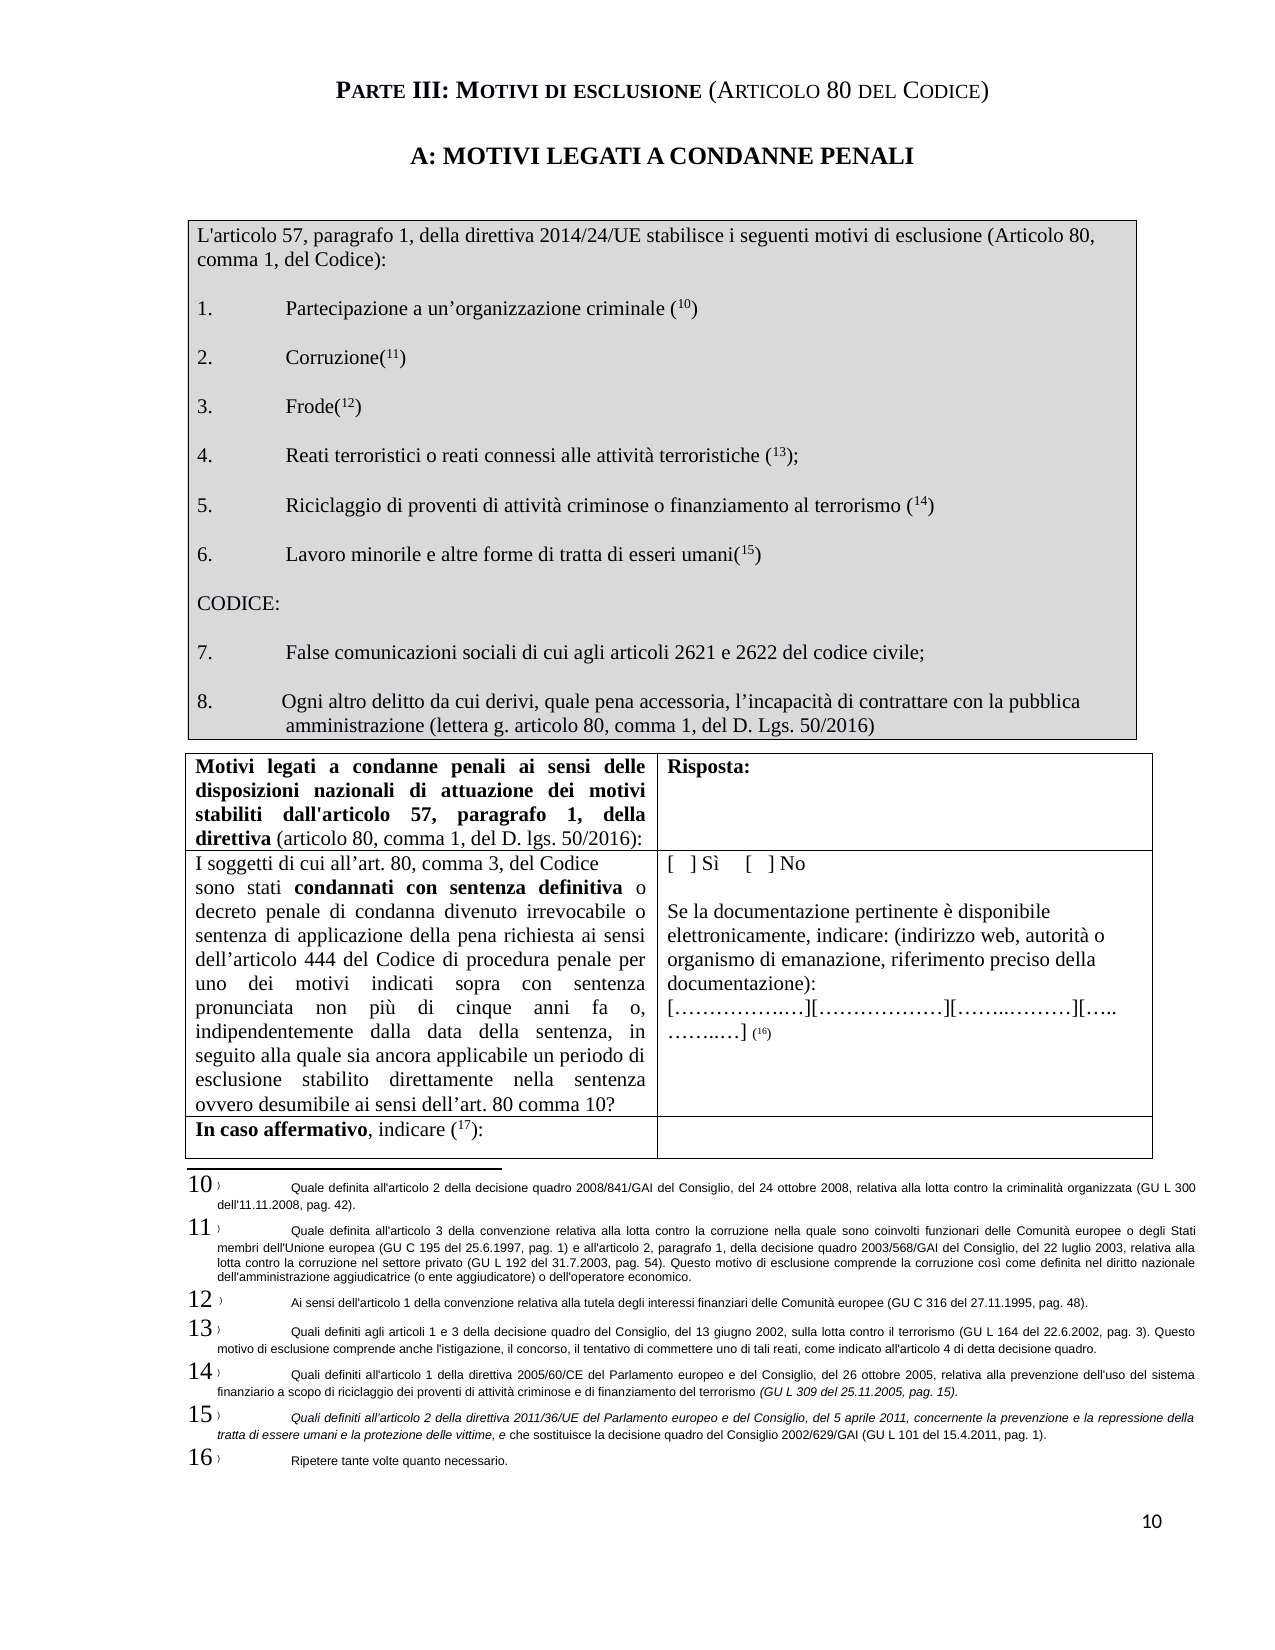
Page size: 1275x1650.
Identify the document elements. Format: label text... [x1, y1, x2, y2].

list False comunicazioni sociali di cui agli articoli 2621 e 2622 del codice civile; [189, 637, 1136, 664]
title Parte III: Motivi di esclusione (Articolo 80 del Codice) [187, 75, 1137, 104]
list ) Quali definiti all’articolo 2 della direttiva 2011/36/UE del Parlamento europeo e del Consiglio, del 5 aprile 2011, concernente la prevenzione e la repressione della tratta di essere umani e la protezione delle vittime, e che sostituisce la decisione quadro del Consiglio 2002/629/GAI (GU L 101 del 15.4.2011, pag. 1). [187, 1399, 1197, 1442]
table_cell [1153, 1116, 1192, 1157]
list Partecipazione a un’organizzazione criminale () [189, 293, 1136, 320]
list Lavoro minorile e altre forme di tratta di esseri umani() [189, 538, 1136, 566]
text L'articolo 57, paragrafo 1, della direttiva 2014/24/UE stabilisce i seguenti motivi di esclusione (Articolo 80, comma 1, del Codice): [189, 221, 1136, 271]
table_cell [174, 850, 185, 1116]
list ) Quale definita all'articolo 2 della decisione quadro 2008/841/GAI del Consiglio, del 24 ottobre 2008, relativa alla lotta contro la criminalità organizzata (GU L 300 dell'11.11.2008, pag. 42). [187, 1169, 1197, 1212]
table_cell [174, 1116, 185, 1157]
list ) Ai sensi dell'articolo 1 della convenzione relativa alla tutela degli interessi finanziari delle Comunità europee (GU C 316 del 27.11.1995, pag. 48). [187, 1284, 1197, 1313]
list ) Quali definiti agli articoli 1 e 3 della decisione quadro del Consiglio, del 13 giugno 2002, sulla lotta contro il terrorismo (GU L 164 del 22.6.2002, pag. 3). Questo motivo di esclusione comprende anche l'istigazione, il concorso, il tentativo di commettere uno di tali reati, come indicato all'articolo 4 di detta decisione quadro. [187, 1313, 1197, 1356]
list Riciclaggio di proventi di attività criminose o finanziamento al terrorismo (); [189, 489, 1136, 517]
list Reati terroristici o reati connessi alle attività terroristiche (); [189, 440, 1136, 467]
text CODICE: [189, 587, 1136, 615]
table_cell [ ] Sì [ ] No Se la documentazione pertinente è disponibile elettronicamente, indicare: (indirizzo web, autorità o organismo di emanazione, riferimento preciso della documentazione): […………….…][………………][……..………][…..……..…] () [658, 851, 1152, 1116]
table_cell In caso affermativo, indicare (): la data della condanna, del decreto penale di condanna o della sentenza di applicazione della pena su richiesta, la relativa durata e il reato commesso tra quelli riportati all’articolo 80, comma 1, lettera da a) a g) del Codice e i motivi di condanna, b) dati identificativi delle persone condannate [ ]; c) se stabilita direttamente nella sentenza di condanna la durata della pena accessoria, indicare: [186, 1117, 657, 1157]
table_cell [1153, 850, 1192, 1116]
title A: Motivi legati a condanne penali [187, 141, 1137, 170]
table_cell [658, 1117, 1152, 1157]
list ) Quali definiti all'articolo 1 della direttiva 2005/60/CE del Parlamento europeo e del Consiglio, del 26 ottobre 2005, relativa alla prevenzione dell'uso del sistema finanziario a scopo di riciclaggio dei proventi di attività criminose e di finanziamento del terrorismo (GU L 309 del 25.11.2005, pag. 15). [187, 1356, 1197, 1399]
table_header Motivi legati a condanne penali ai sensi delle disposizioni nazionali di attuazione dei motivi stabiliti dall'articolo 57, paragrafo 1, della direttiva (articolo 80, comma 1, del D. lgs. 50/2016): [186, 754, 657, 850]
list Corruzione() [189, 342, 1136, 369]
table_cell I soggetti di cui all’art. 80, comma 3, del Codice sono stati condannati con sentenza definitiva o decreto penale di condanna divenuto irrevocabile o sentenza di applicazione della pena richiesta ai sensi dell’articolo 444 del Codice di procedura penale per uno dei motivi indicati sopra con sentenza pronunciata non più di cinque anni fa o, indipendentemente dalla data della sentenza, in seguito alla quale sia ancora applicabile un periodo di esclusione stabilito direttamente nella sentenza ovvero desumibile ai sensi dell’art. 80 comma 10? [186, 851, 657, 1116]
list ) Quale definita all'articolo 3 della convenzione relativa alla lotta contro la corruzione nella quale sono coinvolti funzionari delle Comunità europee o degli Stati membri dell'Unione europea (GU C 195 del 25.6.1997, pag. 1) e all'articolo 2, paragrafo 1, della decisione quadro 2003/568/GAI del Consiglio, del 22 luglio 2003, relativa alla lotta contro la corruzione nel settore privato (GU L 192 del 31.7.2003, pag. 54). Questo motivo di esclusione comprende la corruzione così come definita nel diritto nazionale dell'amministrazione aggiudicatrice (o ente aggiudicatore) o dell'operatore economico. [187, 1212, 1197, 1284]
table_header [174, 753, 185, 850]
text 8. Ogni altro delitto da cui derivi, quale pena accessoria, l’incapacità di contrattare con la pubblica amministrazione (lettera g. articolo 80, comma 1, del D. Lgs. 50/2016) [189, 686, 1136, 739]
table_header [1153, 753, 1192, 850]
table_header Risposta: [658, 754, 1152, 850]
list Frode(); [189, 391, 1136, 418]
